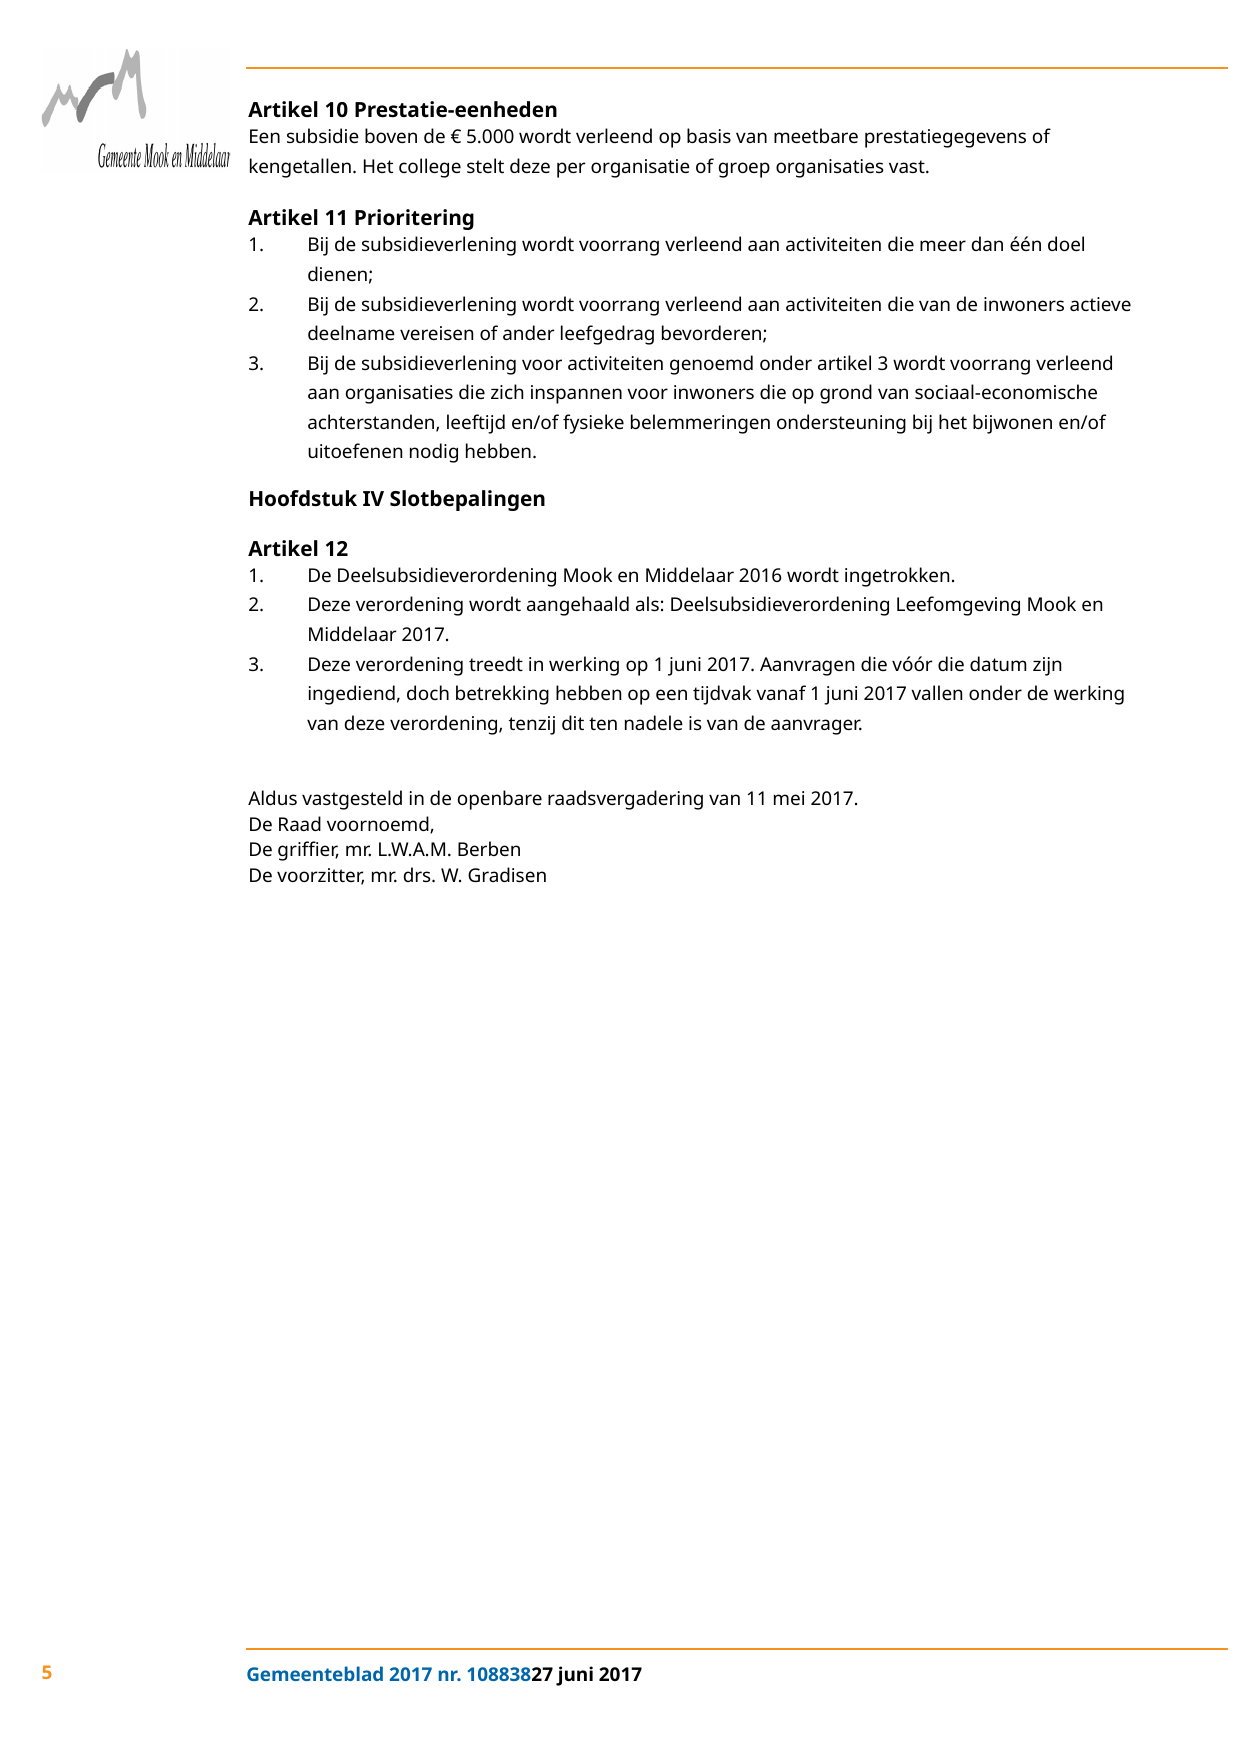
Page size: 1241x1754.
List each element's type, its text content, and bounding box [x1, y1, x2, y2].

text Hoofdstuk IV Slotbepalingen [248, 484, 1152, 513]
list Bij de subsidieverlening voor activiteiten genoemd onder artikel 3 wordt voorrang verleend aan organisaties die zich inspannen voor inwoners die op grond van sociaal-economische achterstanden, leeftijd en/of fysieke belemmeringen ondersteuning bij het bijwonen en/of uitoefenen nodig hebben. [248, 350, 1152, 464]
list Deze verordening wordt aangehaald als: Deelsubsidieverordening Leefomgeving Mook en Middelaar 2017. [248, 592, 1152, 647]
text Aldus vastgesteld in de openbare raadsvergadering van 11 mei 2017. [248, 785, 1152, 811]
text De griffier, mr. L.W.A.M. Berben [248, 837, 1152, 862]
list Bij de subsidieverlening wordt voorrang verleend aan activiteiten die meer dan één doel dienen; [248, 232, 1152, 287]
text De voorzitter, mr. drs. W. Gradisen [248, 862, 1152, 888]
text Artikel 11 Prioritering [248, 203, 1152, 232]
picture [41, 47, 231, 172]
list Bij de subsidieverlening wordt voorrang verleend aan activiteiten die van de inwoners actieve deelname vereisen of ander leefgedrag bevorderen; [248, 291, 1152, 346]
list Deze verordening treedt in werking op 1 juni 2017. Aanvragen die vóór die datum zijn ingediend, doch betrekking hebben op een tijdvak vanaf 1 juni 2017 vallen onder de werking van deze verordening, tenzij dit ten nadele is van de aanvrager. [248, 651, 1152, 736]
text Artikel 12 [248, 534, 1152, 562]
text Artikel 10 Prestatie-eenheden [248, 95, 1152, 123]
text De Raad voornoemd, [248, 811, 1152, 837]
list De Deelsubsidieverordening Mook en Middelaar 2016 wordt ingetrokken. [248, 562, 1152, 588]
text Een subsidie boven de € 5.000 wordt verleend op basis van meetbare prestatiegegevens of kengetallen. Het college stelt deze per organisatie of groep organisaties vast. [248, 123, 1152, 178]
